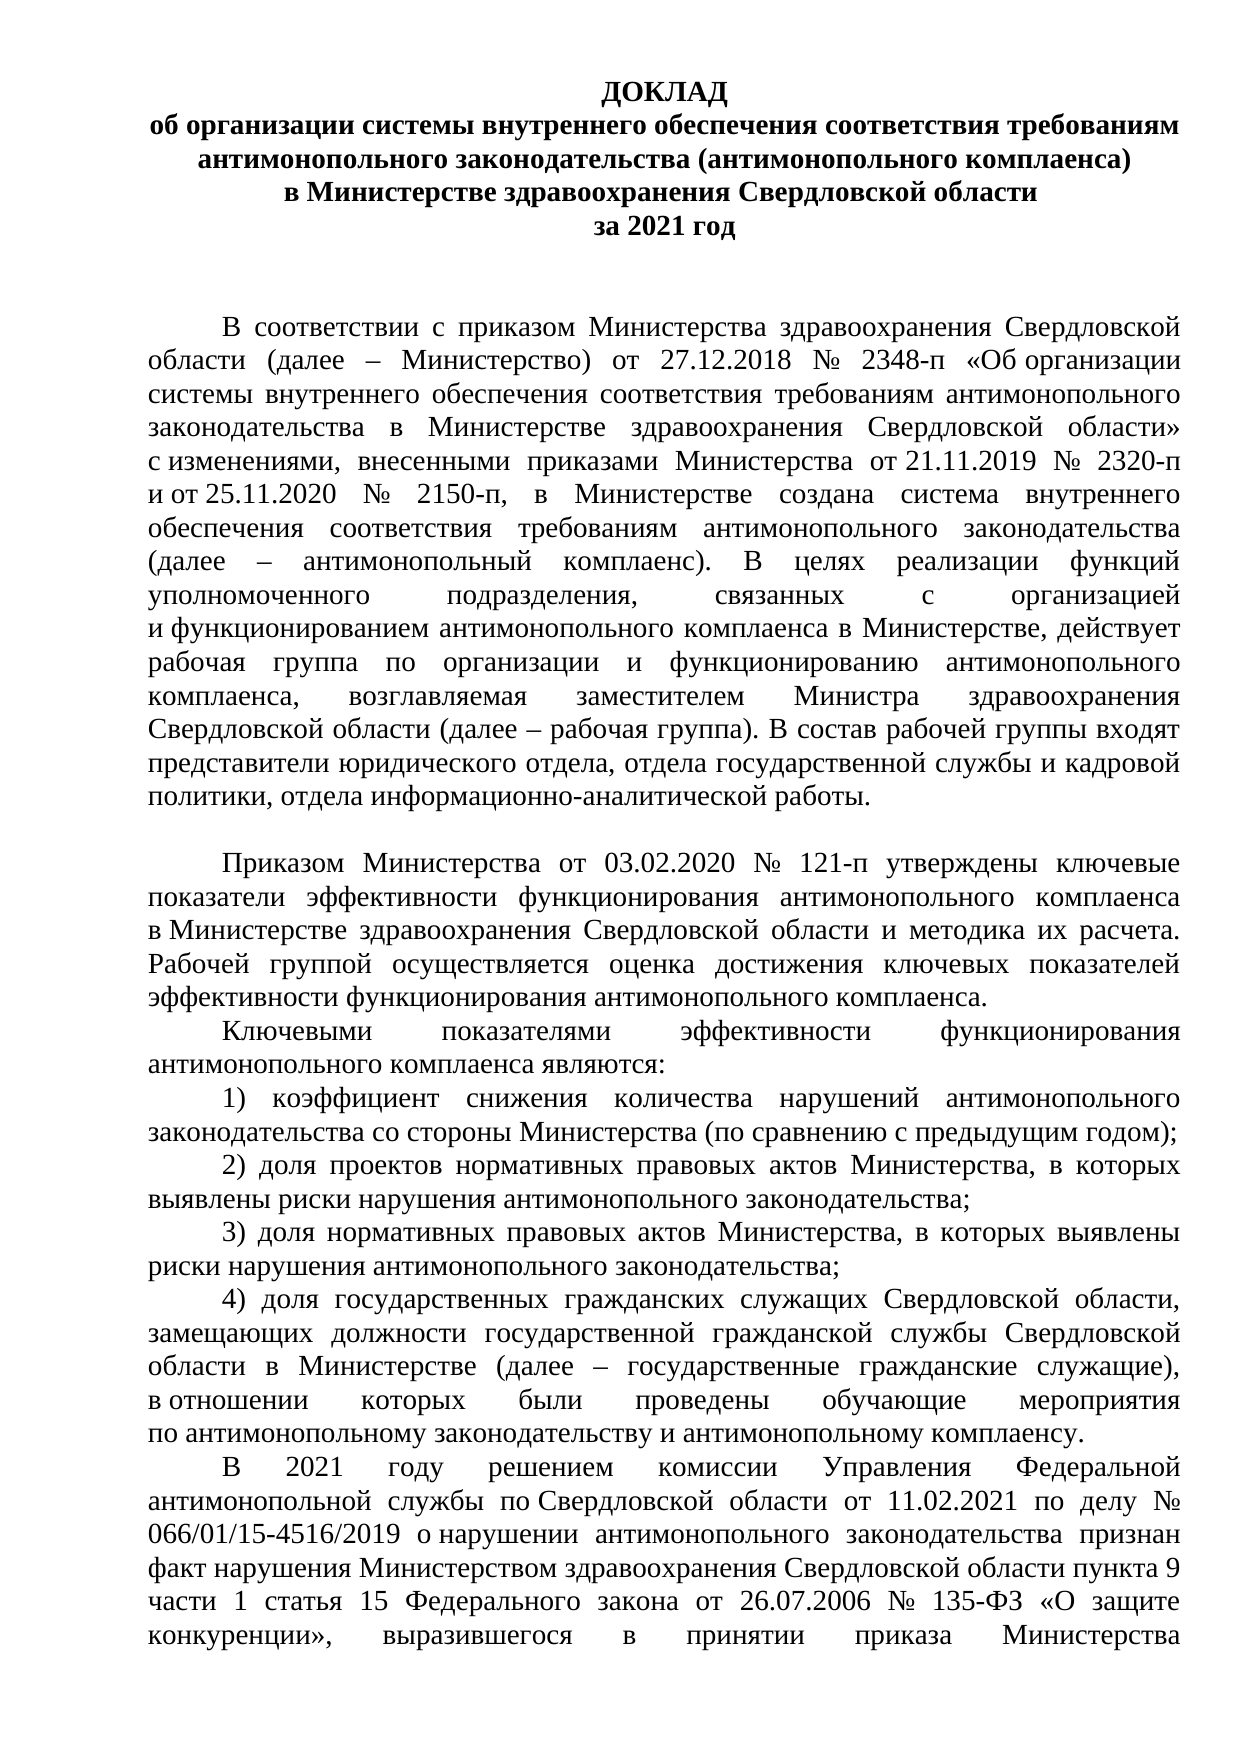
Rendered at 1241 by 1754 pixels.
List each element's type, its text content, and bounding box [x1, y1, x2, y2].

text 1) коэффициент снижения количества нарушений антимонопольного законодательства со стороны Министерства (по сравнению с предыдущим годом); [148, 1080, 1181, 1147]
text В 2021 году решением комиссии Управления Федеральной антимонопольной службы по Свердловской области от 11.02.2021 по делу № 066/01/15-4516/2019 о нарушении антимонопольного законодательства признан факт нарушения Министерством здравоохранения Свердловской области пункта 9 части 1 статья 15 Федерального закона от 26.07.2006 № 135-ФЗ «О защите конкуренции», выразившегося в принятии приказа Министерства [148, 1449, 1181, 1650]
text ДОКЛАД [148, 74, 1181, 107]
text 2) доля проектов нормативных правовых актов Министерства, в которых выявлены риски нарушения антимонопольного законодательства; [148, 1147, 1181, 1214]
text Приказом Министерства от 03.02.2020 № 121-п утверждены ключевые показатели эффективности функционирования антимонопольного комплаенса в Министерстве здравоохранения Свердловской области и методика их расчета. Рабочей группой осуществляется оценка достижения ключевых показателей эффективности функционирования антимонопольного комплаенса. [148, 845, 1181, 1013]
text В соответствии с приказом Министерства здравоохранения Свердловской области (далее – Министерство) от 27.12.2018 № 2348-п «Об организации системы внутреннего обеспечения соответствия требованиям антимонопольного законодательства в Министерстве здравоохранения Свердловской области» с изменениями, внесенными приказами Министерства от 21.11.2019 № 2320-п и от 25.11.2020 № 2150-п, в Министерстве создана система внутреннего обеспечения соответствия требованиям антимонопольного законодательства (далее – антимонопольный комплаенс). В целях реализации функций уполномоченного подразделения, связанных с организацией и функционированием антимонопольного комплаенса в Министерстве, действует рабочая группа по организации и функционированию антимонопольного комплаенса, возглавляемая заместителем Министра здравоохранения Свердловской области (далее – рабочая группа). В состав рабочей группы входят представители юридического отдела, отдела государственной службы и кадровой политики, отдела информационно-аналитической работы. [148, 309, 1181, 812]
text 4) доля государственных гражданских служащих Свердловской области, замещающих должности государственной гражданской службы Свердловской области в Министерстве (далее – государственные гражданские служащие), в отношении которых были проведены обучающие мероприятия по антимонопольному законодательству и антимонопольному комплаенсу. [148, 1281, 1181, 1449]
text об организации системы внутреннего обеспечения соответствия требованиям антимонопольного законодательства (антимонопольного комплаенса) в Министерстве здравоохранения Свердловской области [148, 107, 1181, 208]
text за 2021 год [148, 208, 1181, 242]
text Ключевыми показателями эффективности функционирования антимонопольного комплаенса являются: [148, 1013, 1181, 1080]
text 3) доля нормативных правовых актов Министерства, в которых выявлены риски нарушения антимонопольного законодательства; [148, 1214, 1181, 1281]
